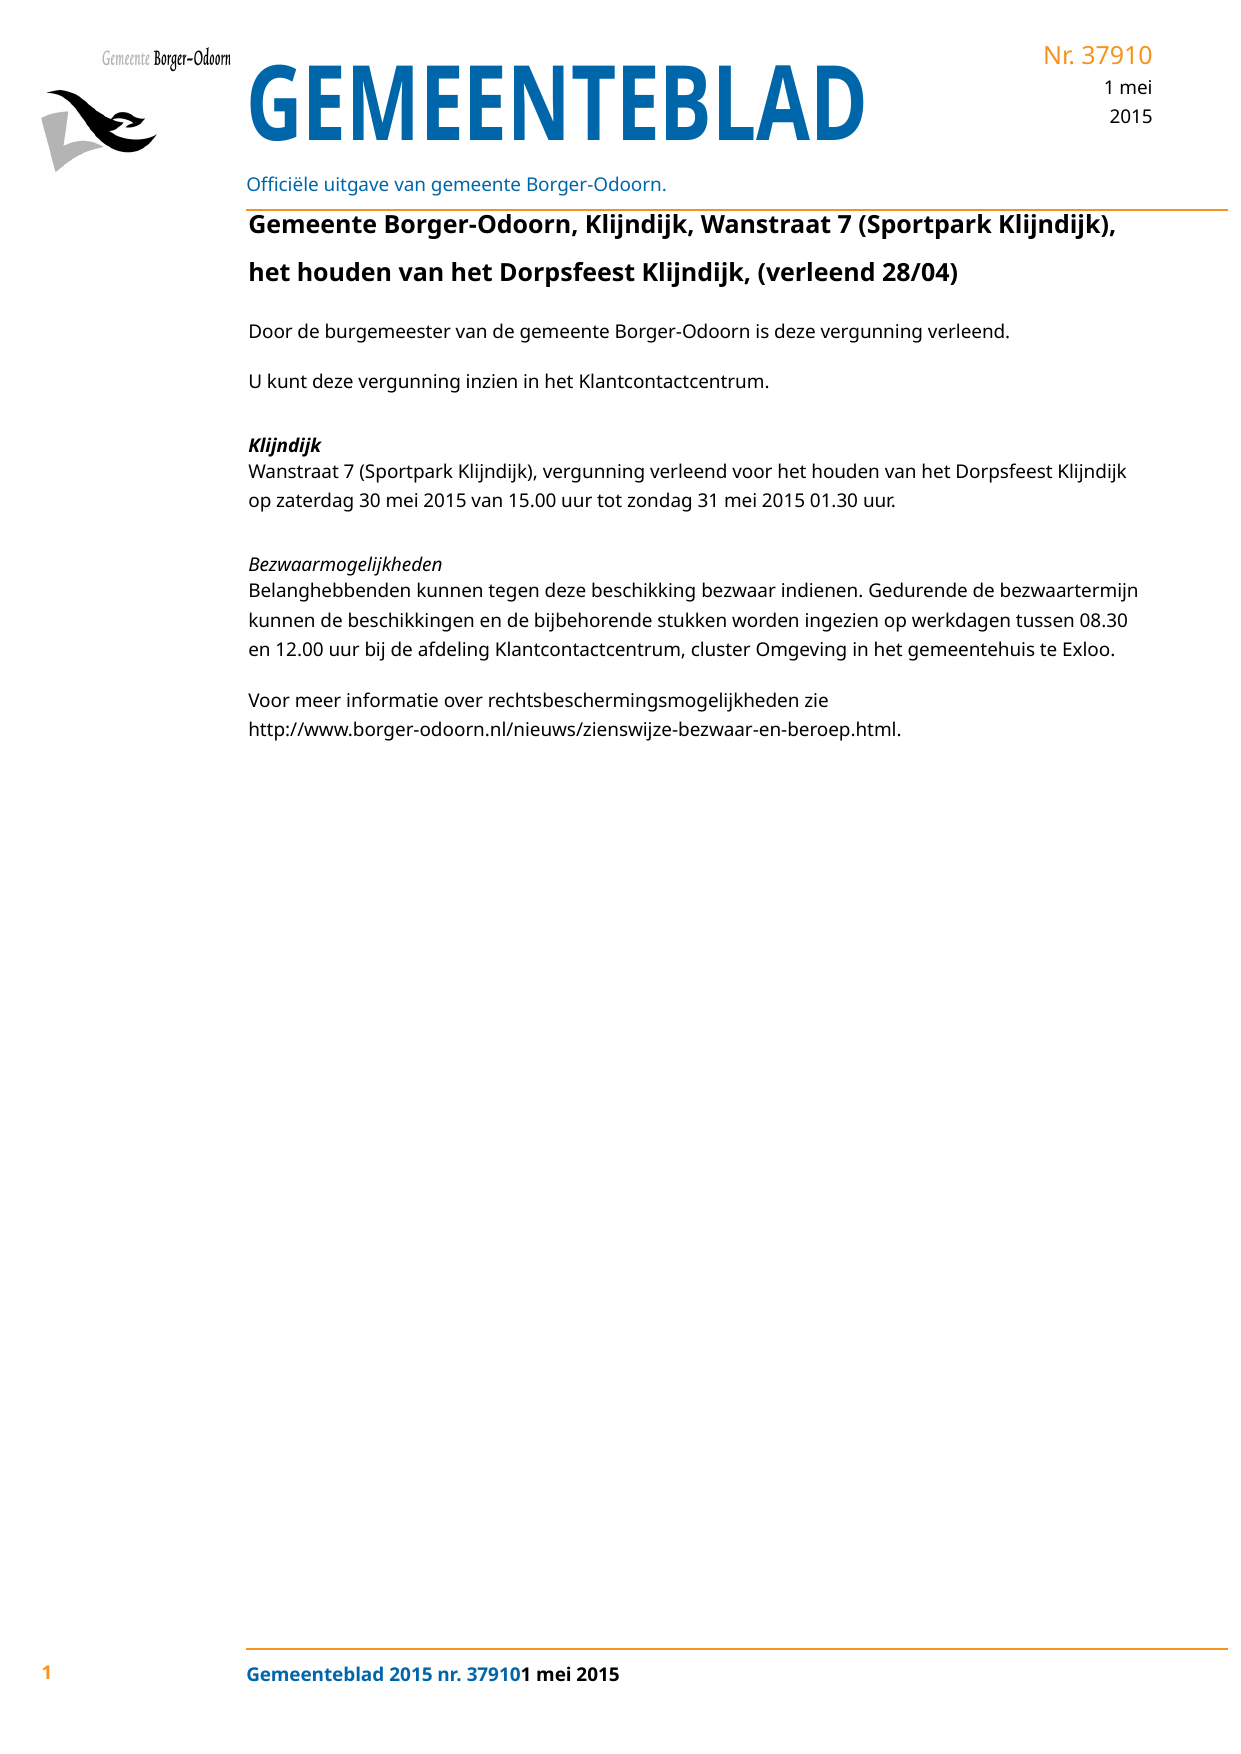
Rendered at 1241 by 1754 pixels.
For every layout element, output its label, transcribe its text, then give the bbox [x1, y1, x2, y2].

text U kunt deze vergunning inzien in het Klantcontactcentrum. [248, 368, 1152, 394]
text Gemeente Borger-Odoorn, Klijndijk, Wanstraat 7 (Sportpark Klijndijk), het houden van het Dorpsfeest Klijndijk, (verleend 28/04) [248, 211, 1152, 288]
text Wanstraat 7 (Sportpark Klijndijk), vergunning verleend voor het houden van het Dorpsfeest Klijndijk op zaterdag 30 mei 2015 van 15.00 uur tot zondag 31 mei 2015 01.30 uur. [248, 458, 1152, 513]
text Belanghebbenden kunnen tegen deze beschikking bezwaar indienen. Gedurende de bezwaartermijn kunnen de beschikkingen en de bijbehorende stukken worden ingezien op werkdagen tussen 08.30 en 12.00 uur bij de afdeling Klantcontactcentrum, cluster Omgeving in het gemeentehuis te Exloo. [248, 577, 1152, 662]
text Klijndijk [248, 432, 1152, 458]
text Bezwaarmogelijkheden [248, 552, 1152, 577]
text Door de burgemeester van de gemeente Borger-Odoorn is deze vergunning verleend. [248, 318, 1152, 344]
picture [41, 47, 231, 172]
text Voor meer informatie over rechtsbeschermingsmogelijkheden zie http://www.borger-odoorn.nl/nieuws/zienswijze-bezwaar-en-beroep.html. [248, 687, 1152, 742]
